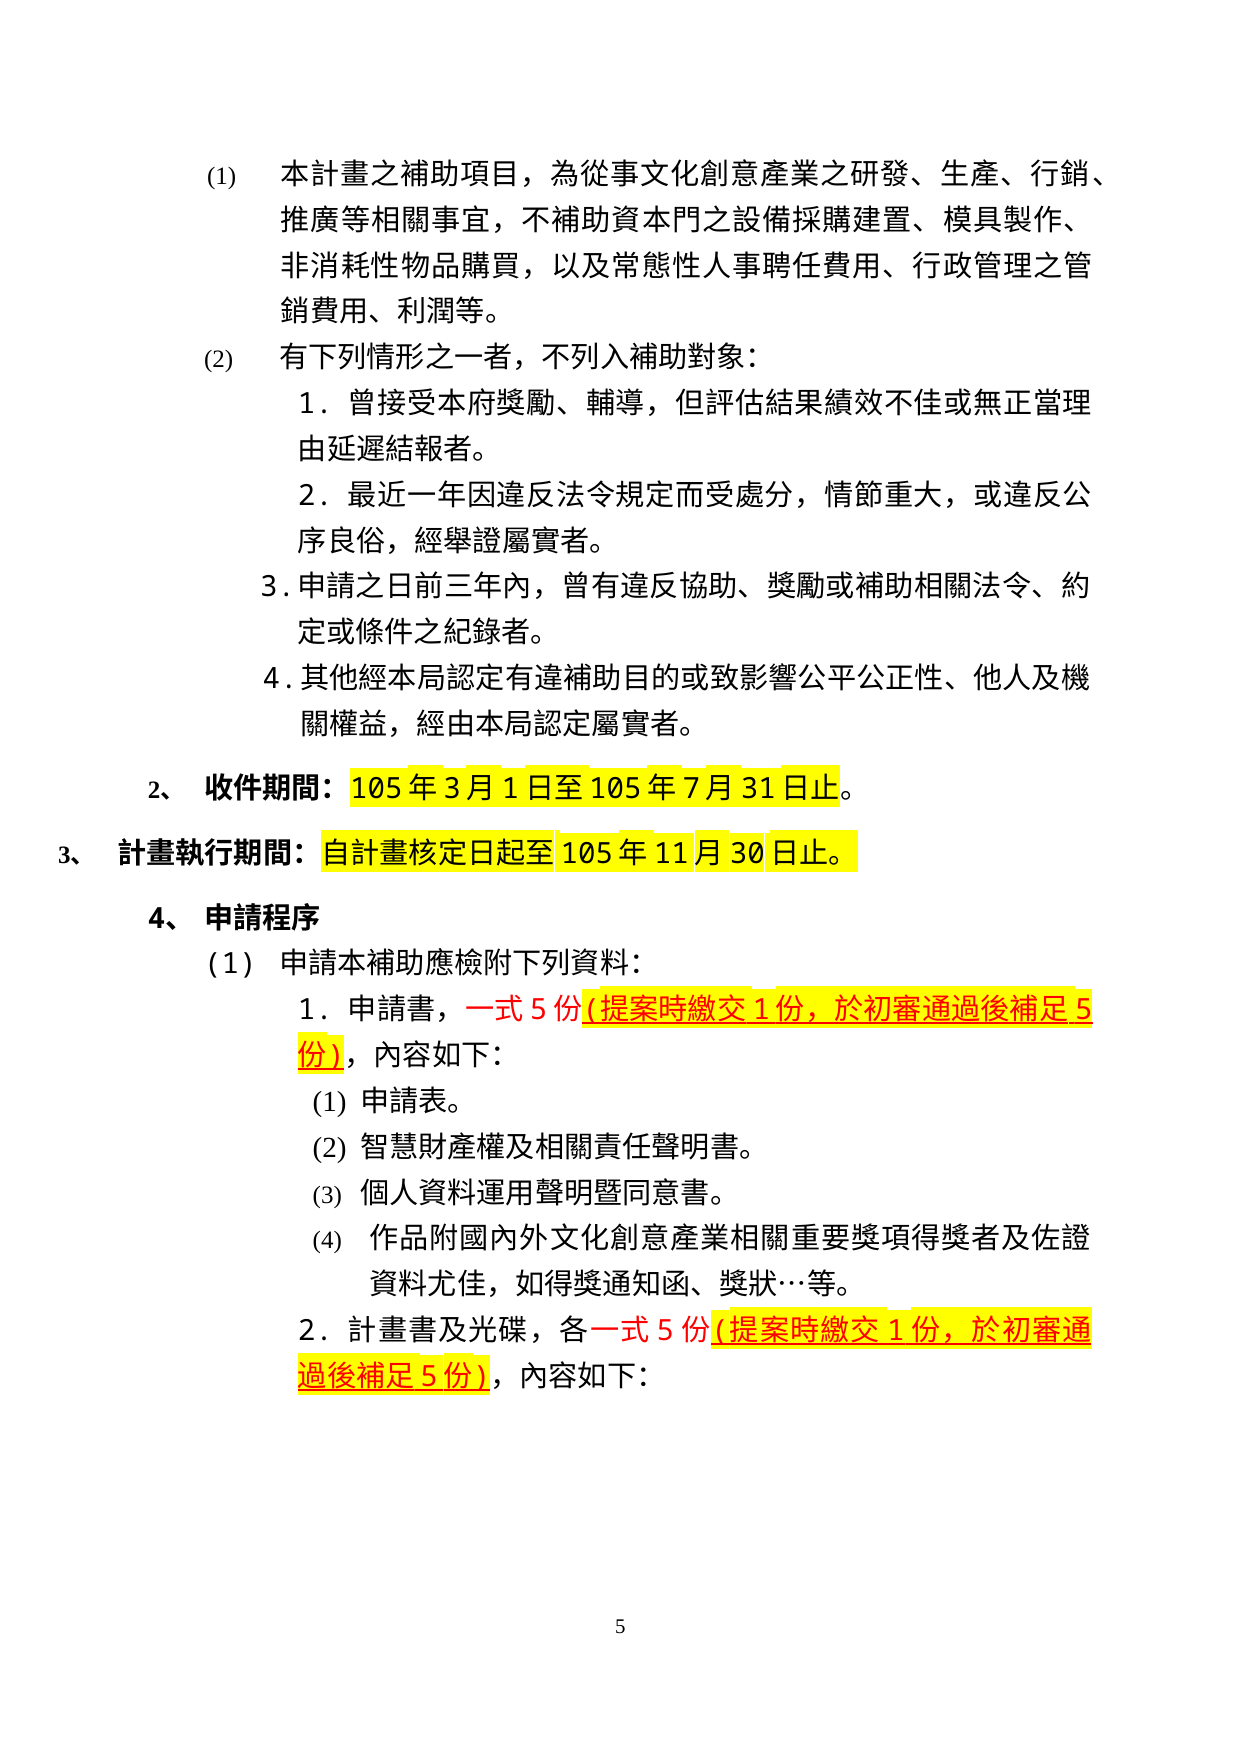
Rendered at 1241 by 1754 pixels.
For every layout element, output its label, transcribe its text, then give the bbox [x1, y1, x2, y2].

list 曾接受本府獎勵、輔導，但評估結果績效不佳或無正當理由延遲結報者。 [298, 377, 1092, 468]
list 作品附國內外文化創意產業相關重要獎項得獎者及佐證資料尤佳，如得獎通知函、獎狀…等。 [312, 1212, 1092, 1304]
list 申請書，一式5份(提案時繳交1份，於初審通過後補足5份)，內容如下： [298, 983, 1092, 1075]
list 申請本補助應檢附下列資料： [204, 937, 1092, 983]
list 申請表。 [312, 1075, 1092, 1121]
list 申請程序 [148, 891, 1092, 937]
list 個人資料運用聲明暨同意書。 [312, 1166, 1092, 1212]
list 計畫書及光碟，各一式5份(提案時繳交1份，於初審通過後補足5份)，內容如下： [298, 1304, 1092, 1396]
list 申請之日前三年內，曾有違反協助、獎勵或補助相關法令、約定或條件之紀錄者。 [260, 560, 1092, 652]
list 收件期間：105年3月1日至105年7月31日止。 [148, 762, 1092, 808]
list 最近一年因違反法令規定而受處分，情節重大，或違反公序良俗，經舉證屬實者。 [298, 468, 1092, 560]
list 其他經本局認定有違補助目的或致影響公平公正性、他人及機關權益，經由本局認定屬實者。 [262, 652, 1092, 743]
list 計畫執行期間：自計畫核定日起至105年11月30日止。 [58, 827, 1092, 873]
list 有下列情形之一者，不列入補助對象： [204, 331, 1092, 377]
list 智慧財產權及相關責任聲明書。 [312, 1121, 1092, 1166]
list 本計畫之補助項目，為從事文化創意產業之研發、生產、行銷、推廣等相關事宜，不補助資本門之設備採購建置、模具製作、非消耗性物品購買，以及常態性人事聘任費用、行政管理之管銷費用、利潤等。 [207, 148, 1092, 331]
